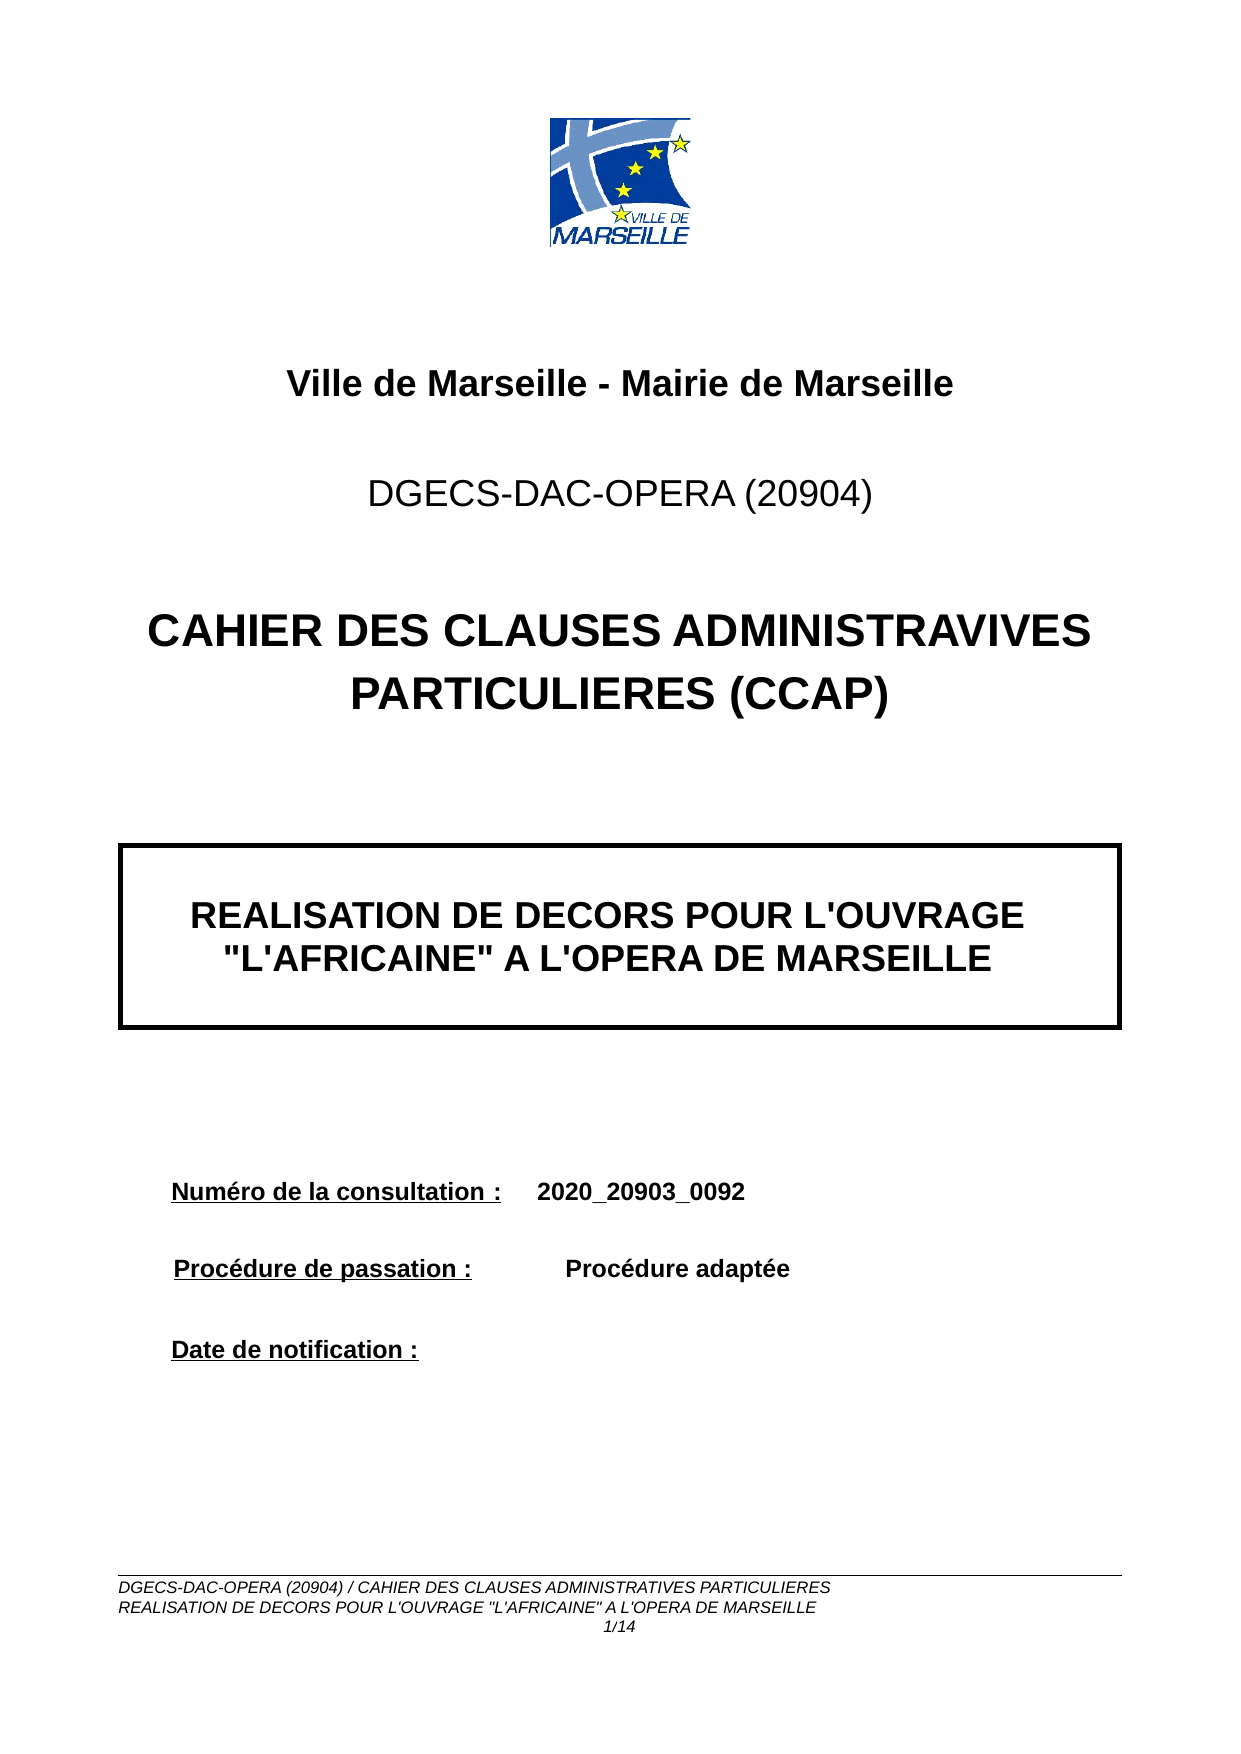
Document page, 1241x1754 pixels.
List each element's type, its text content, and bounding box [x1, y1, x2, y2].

text REALISATION DE DECORS POUR L'OUVRAGE "L'AFRICAINE" A L'OPERA DE MARSEILLE [123, 886, 1117, 979]
text Date de notification : [171, 1335, 1122, 1364]
text DGECS-DAC-OPERA (20904) [118, 471, 1122, 514]
text Numéro de la consultation : 2020_20903_0092 [171, 1177, 1122, 1206]
text CAHIER DES CLAUSES ADMINISTRAVIVES PARTICULIERES (CCAP) [118, 604, 1122, 719]
text Procédure de passation : Procédure adaptée [173, 1254, 1122, 1282]
text Ville de Marseille - Mairie de Marseille [118, 362, 1122, 405]
